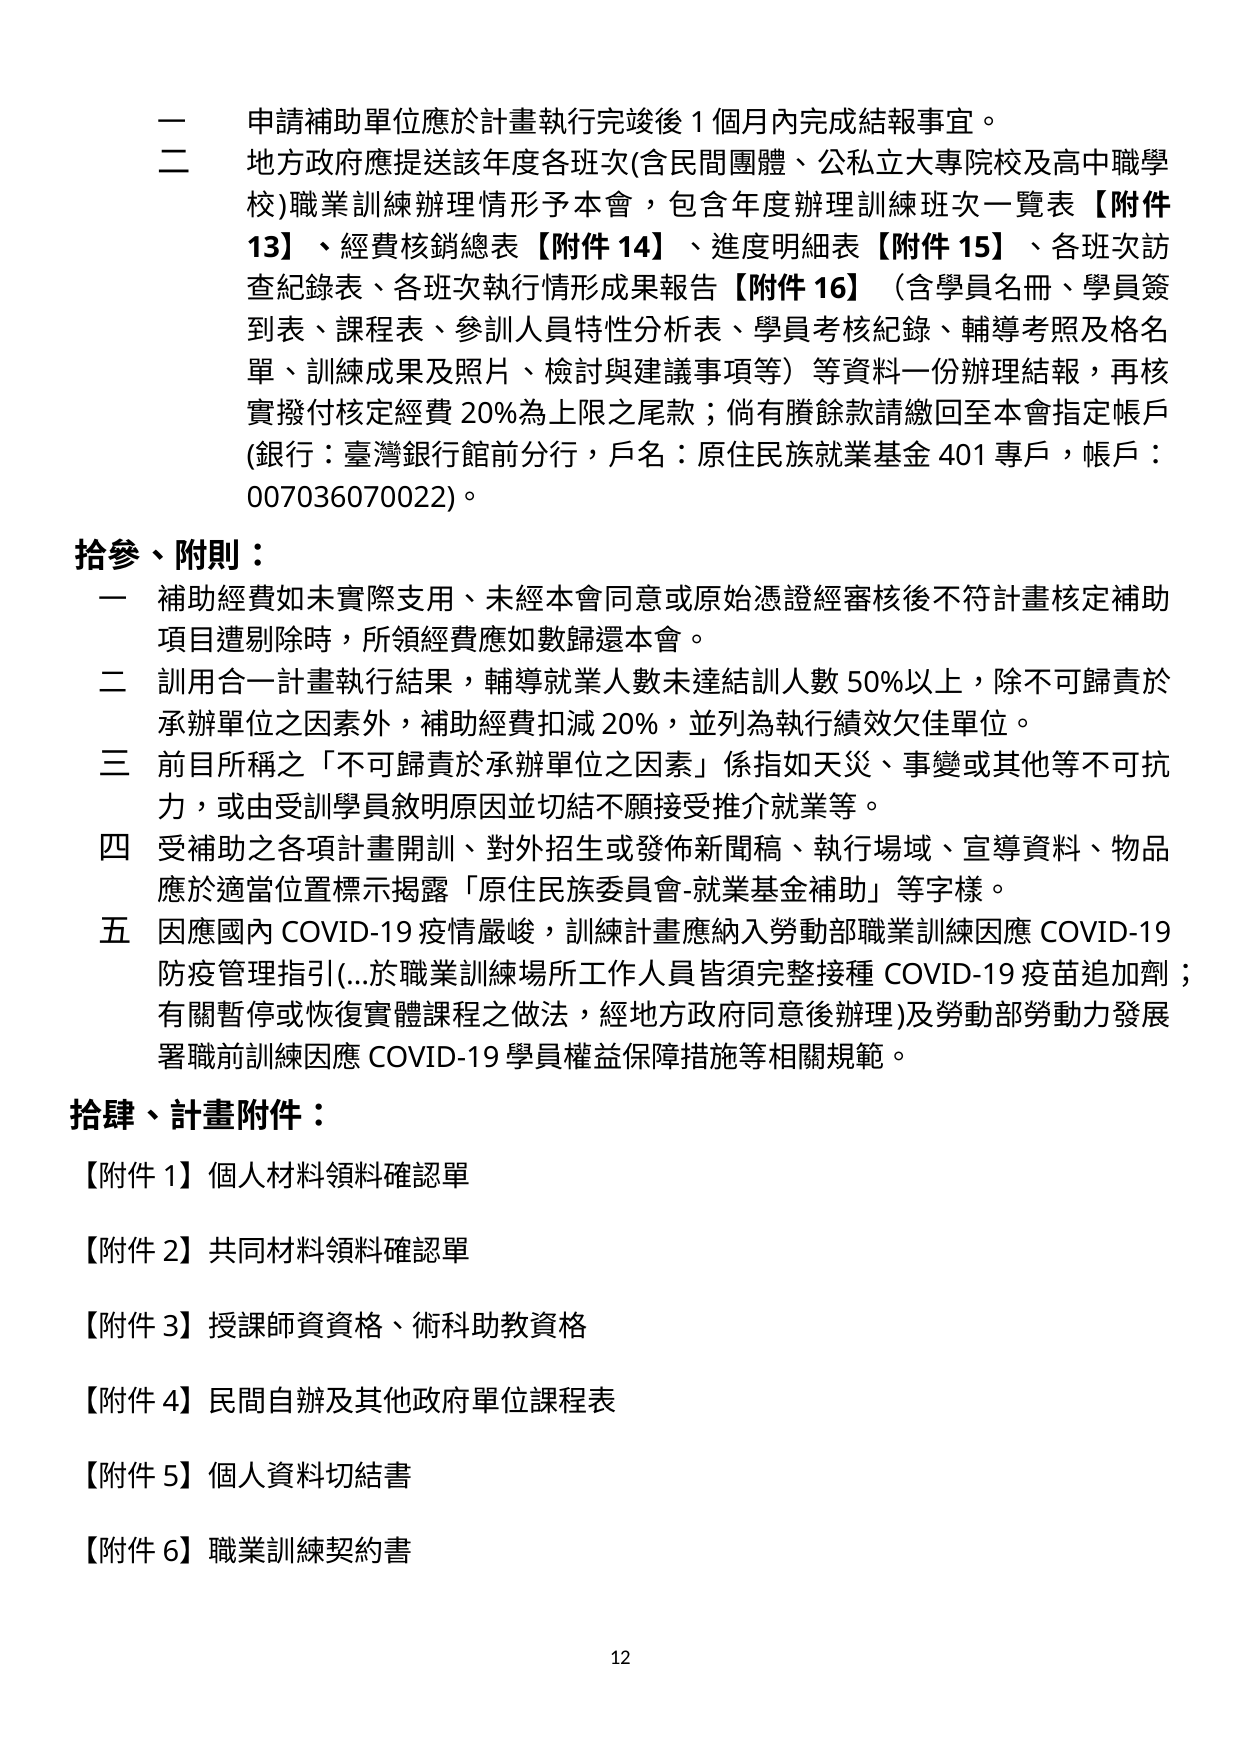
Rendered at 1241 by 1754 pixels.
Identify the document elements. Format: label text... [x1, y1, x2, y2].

list 受補助之各項計畫開訓、對外招生或發佈新聞稿、執行場域、宣導資料、物品應於適當位置標示揭露「原住民族委員會-就業基金補助」等字樣。 [99, 826, 1171, 909]
text 【附件5】個人資料切結書 [69, 1436, 1084, 1511]
text 【附件1】個人材料領料確認單 [69, 1136, 1084, 1211]
text 【附件4】民間自辦及其他政府單位課程表 [69, 1361, 1084, 1436]
text 【附件6】職業訓練契約書 [69, 1511, 1084, 1586]
list 因應國內COVID-19疫情嚴峻，訓練計畫應納入勞動部職業訓練因應COVID-19防疫管理指引(…於職業訓練場所工作人員皆須完整接種COVID-19疫苗追加劑；有關暫停或恢復實體課程之做法，經地方政府同意後辦理)及勞動部勞動力發展署職前訓練因應COVID-19學員權益保障措施等相關規範。 [99, 909, 1171, 1076]
list 訓用合一計畫執行結果，輔導就業人數未達結訓人數50%以上，除不可歸責於承辦單位之因素外，補助經費扣減20%，並列為執行績效欠佳單位。 [99, 659, 1171, 742]
list 前目所稱之「不可歸責於承辦單位之因素」係指如天災、事變或其他等不可抗力，或由受訓學員敘明原因並切結不願接受推介就業等。 [99, 742, 1171, 826]
text 拾肆、計畫附件： [69, 1094, 1171, 1136]
text 【附件2】共同材料領料確認單 [69, 1211, 1084, 1286]
list 補助經費如未實際支用、未經本會同意或原始憑證經審核後不符計畫核定補助項目遭剔除時，所領經費應如數歸還本會。 [99, 576, 1171, 659]
list 地方政府應提送該年度各班次(含民間團體、公私立大專院校及高中職學校)職業訓練辦理情形予本會，包含年度辦理訓練班次一覽表【附件13】、經費核銷總表【附件14】、進度明細表【附件15】、各班次訪查紀錄表、各班次執行情形成果報告【附件16】（含學員名冊、學員簽到表、課程表、參訓人員特性分析表、學員考核紀錄、輔導考照及格名單、訓練成果及照片、檢討與建議事項等）等資料一份辦理結報，再核實撥付核定經費20%為上限之尾款；倘有賸餘款請繳回至本會指定帳戶(銀行：臺灣銀行館前分行，戶名：原住民族就業基金401專戶，帳戶：007036070022)。 [158, 140, 1171, 515]
list 申請補助單位應於計畫執行完竣後1個月內完成結報事宜。 [158, 99, 1171, 140]
text 【附件3】授課師資資格、術科助教資格 [69, 1286, 1084, 1361]
text 拾參、附則： [74, 534, 1171, 576]
